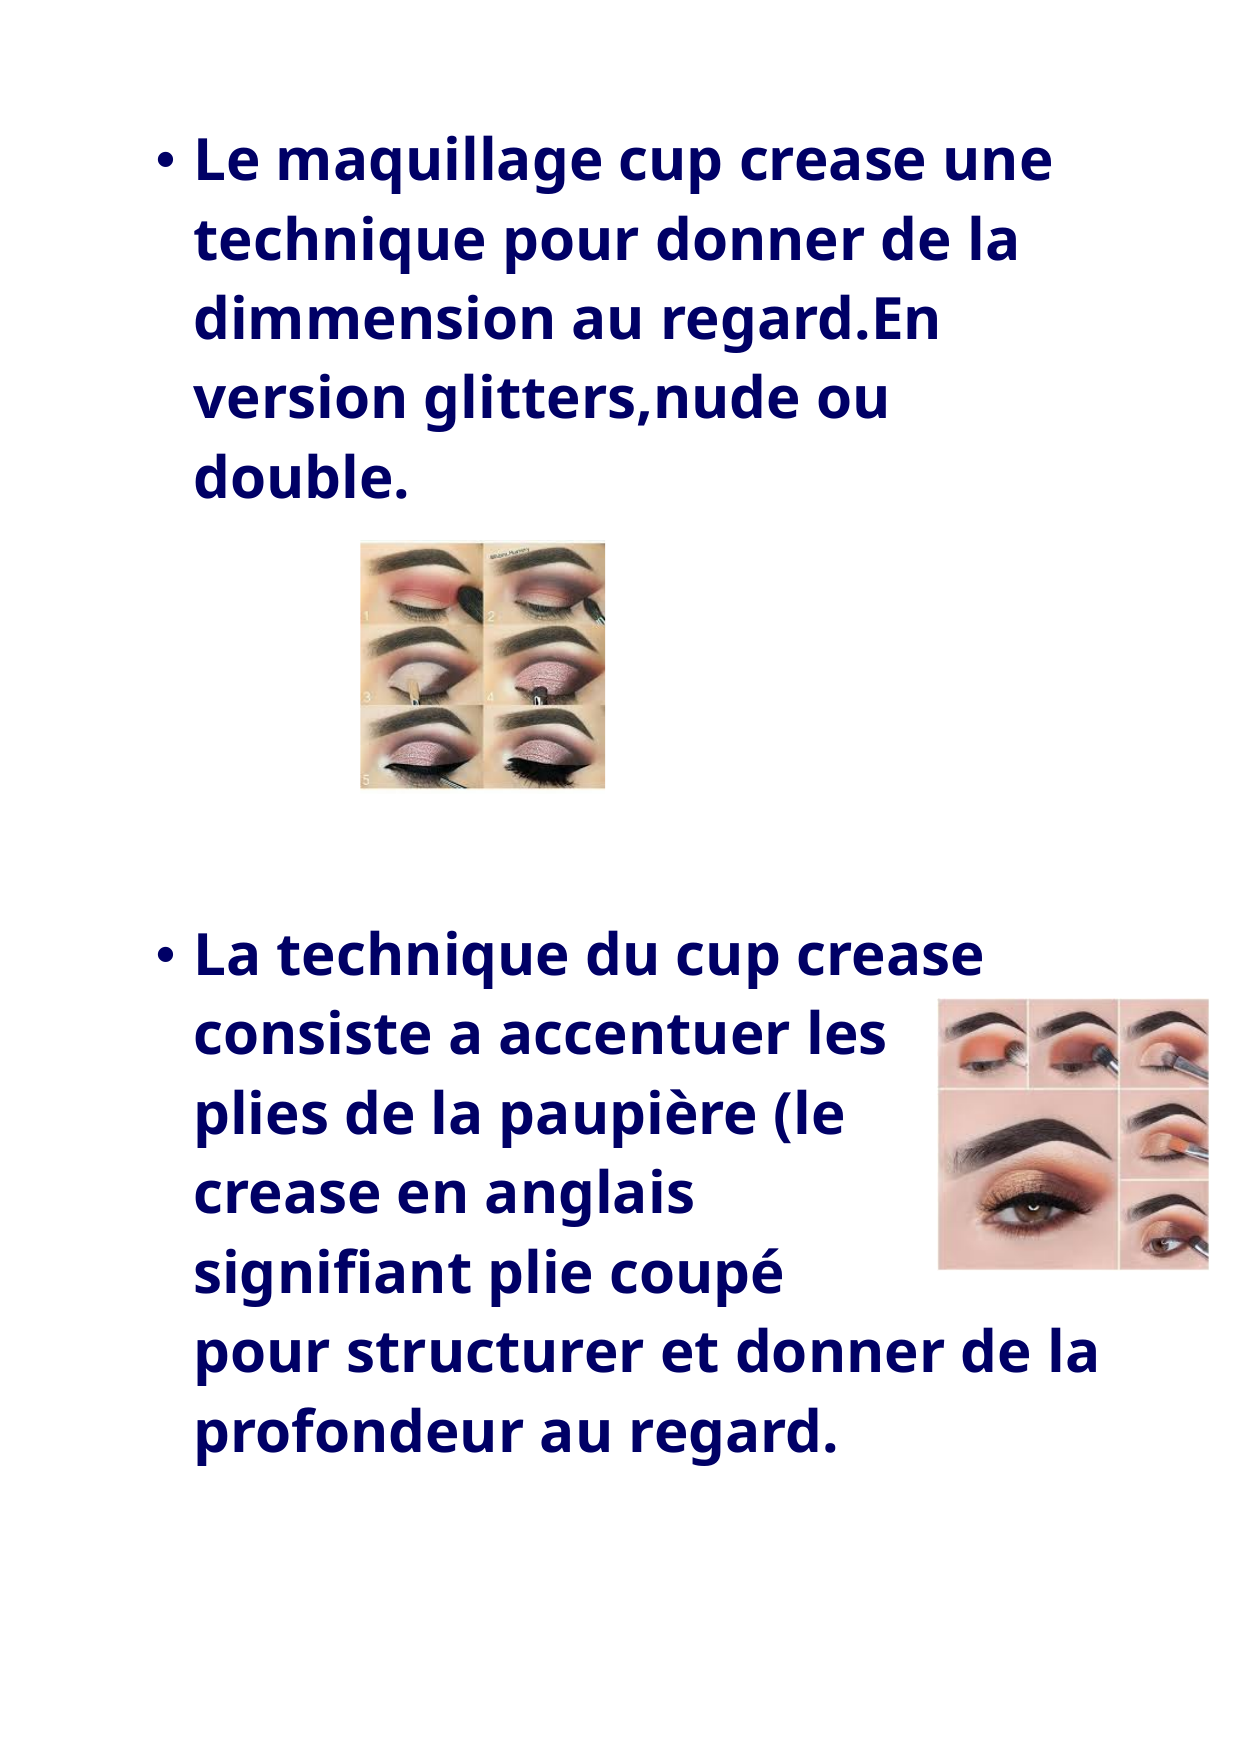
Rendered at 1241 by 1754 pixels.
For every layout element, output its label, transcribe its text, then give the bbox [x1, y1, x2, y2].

list La technique du cup crease consiste a accentuer les plies de la paupière (le crease en anglais signifiant plie coupé pour structurer et donner de la profondeur au regard. [156, 913, 1122, 1469]
picture [937, 998, 1210, 1271]
picture [360, 540, 606, 794]
list Le maquillage cup crease une technique pour donner de la dimmension au regard.En version glitters,nude ou double. [156, 118, 1122, 516]
